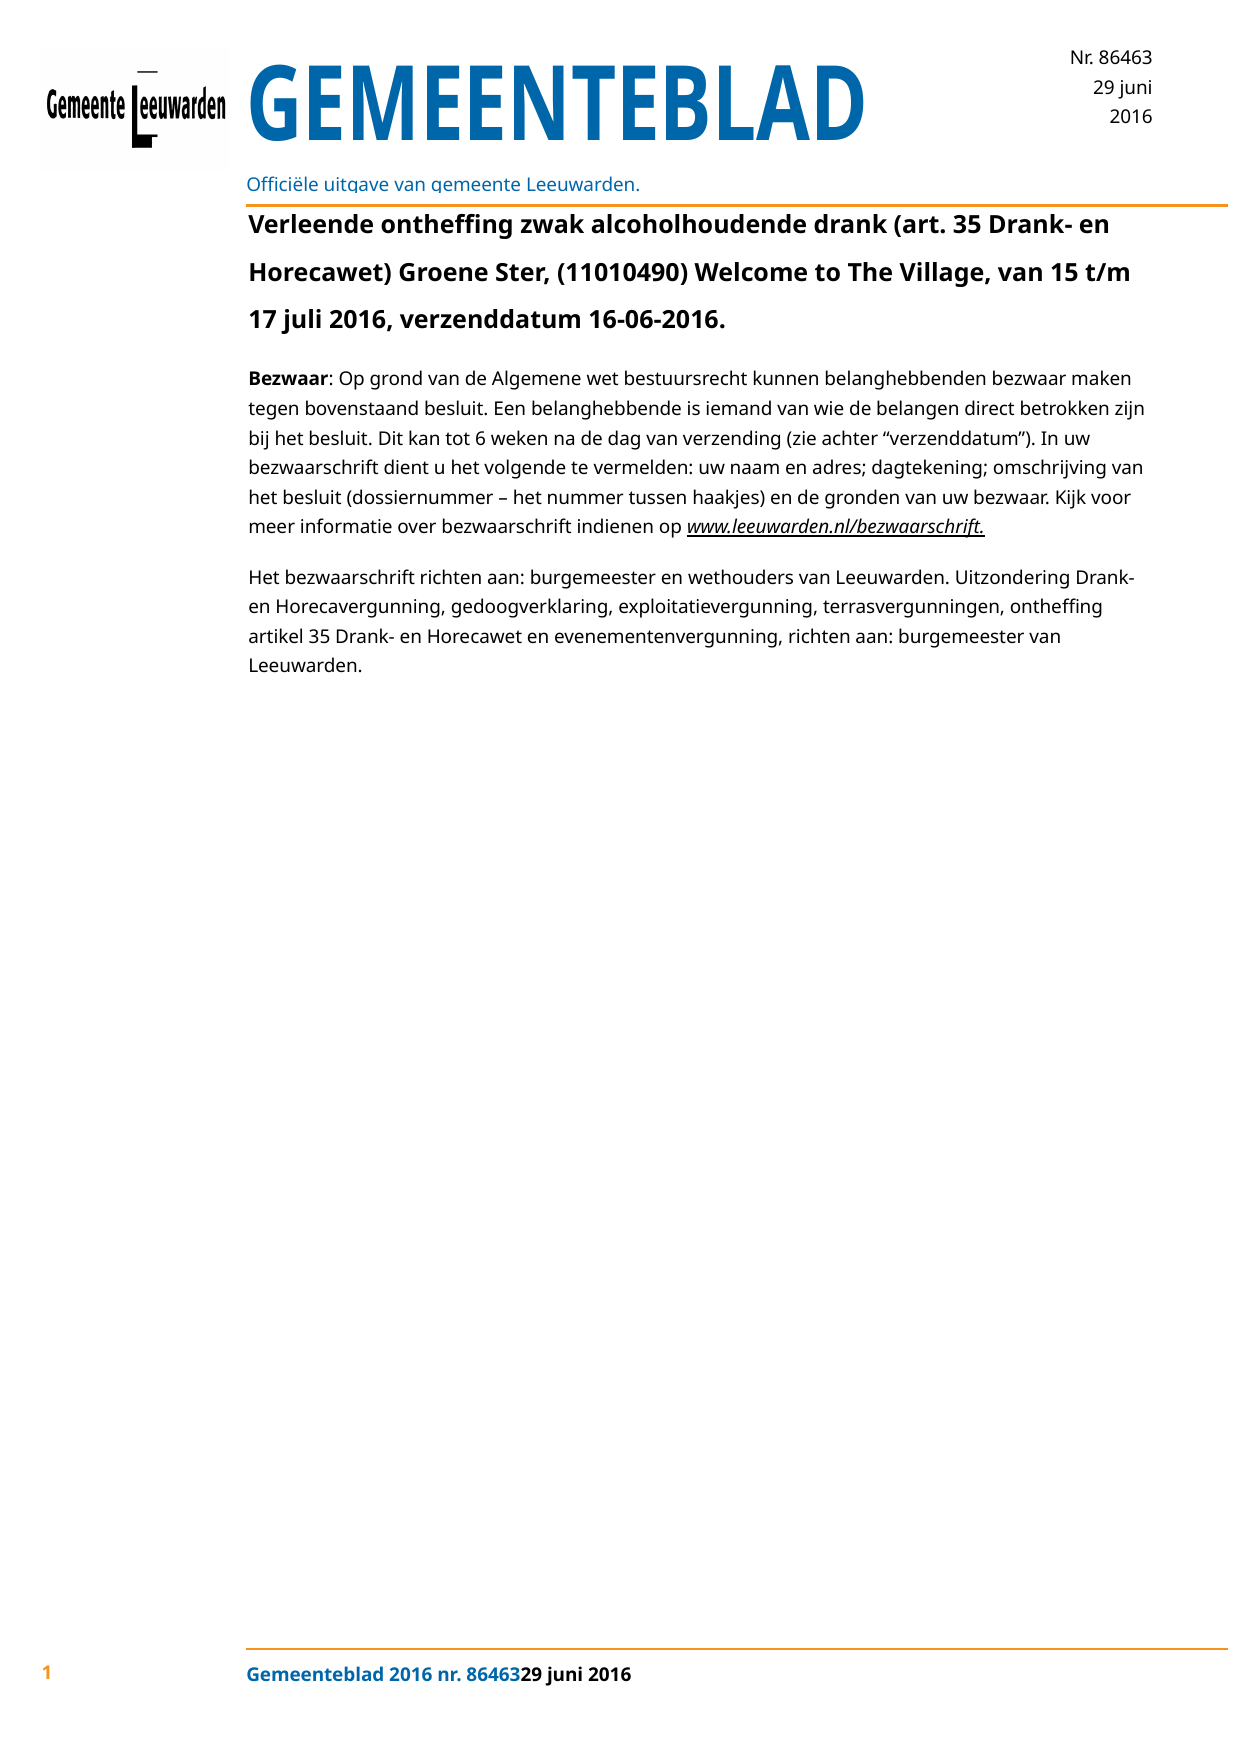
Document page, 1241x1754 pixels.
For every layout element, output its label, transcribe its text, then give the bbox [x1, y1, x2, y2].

text Bezwaar: Op grond van de Algemene wet bestuursrecht kunnen belanghebbenden bezwaar maken tegen bovenstaand besluit. Een belanghebbende is iemand van wie de belangen direct betrokken zijn bij het besluit. Dit kan tot 6 weken na de dag van verzending (zie achter “verzenddatum”). In uw bezwaarschrift dient u het volgende te vermelden: uw naam en adres; dagtekening; omschrijving van het besluit (dossiernummer – het nummer tussen haakjes) en de gronden van uw bezwaar. Kijk voor meer informatie over bezwaarschrift indienen op www.leeuwarden.nl/bezwaarschrift. [248, 366, 1152, 539]
text Verleende ontheffing zwak alcoholhoudende drank (art. 35 Drank- en Horecawet) Groene Ster, (11010490) Welcome to The Village, van 15 t/m 17 juli 2016, verzenddatum 16-06-2016. [248, 207, 1152, 336]
text Het bezwaarschrift richten aan: burgemeester en wethouders van Leeuwarden. Uitzondering Drank- en Horecavergunning, gedoogverklaring, exploitatievergunning, terrasvergunningen, ontheffing artikel 35 Drank- en Horecawet en evenementenvergunning, richten aan: burgemeester van Leeuwarden. [248, 564, 1152, 678]
picture [41, 47, 231, 172]
